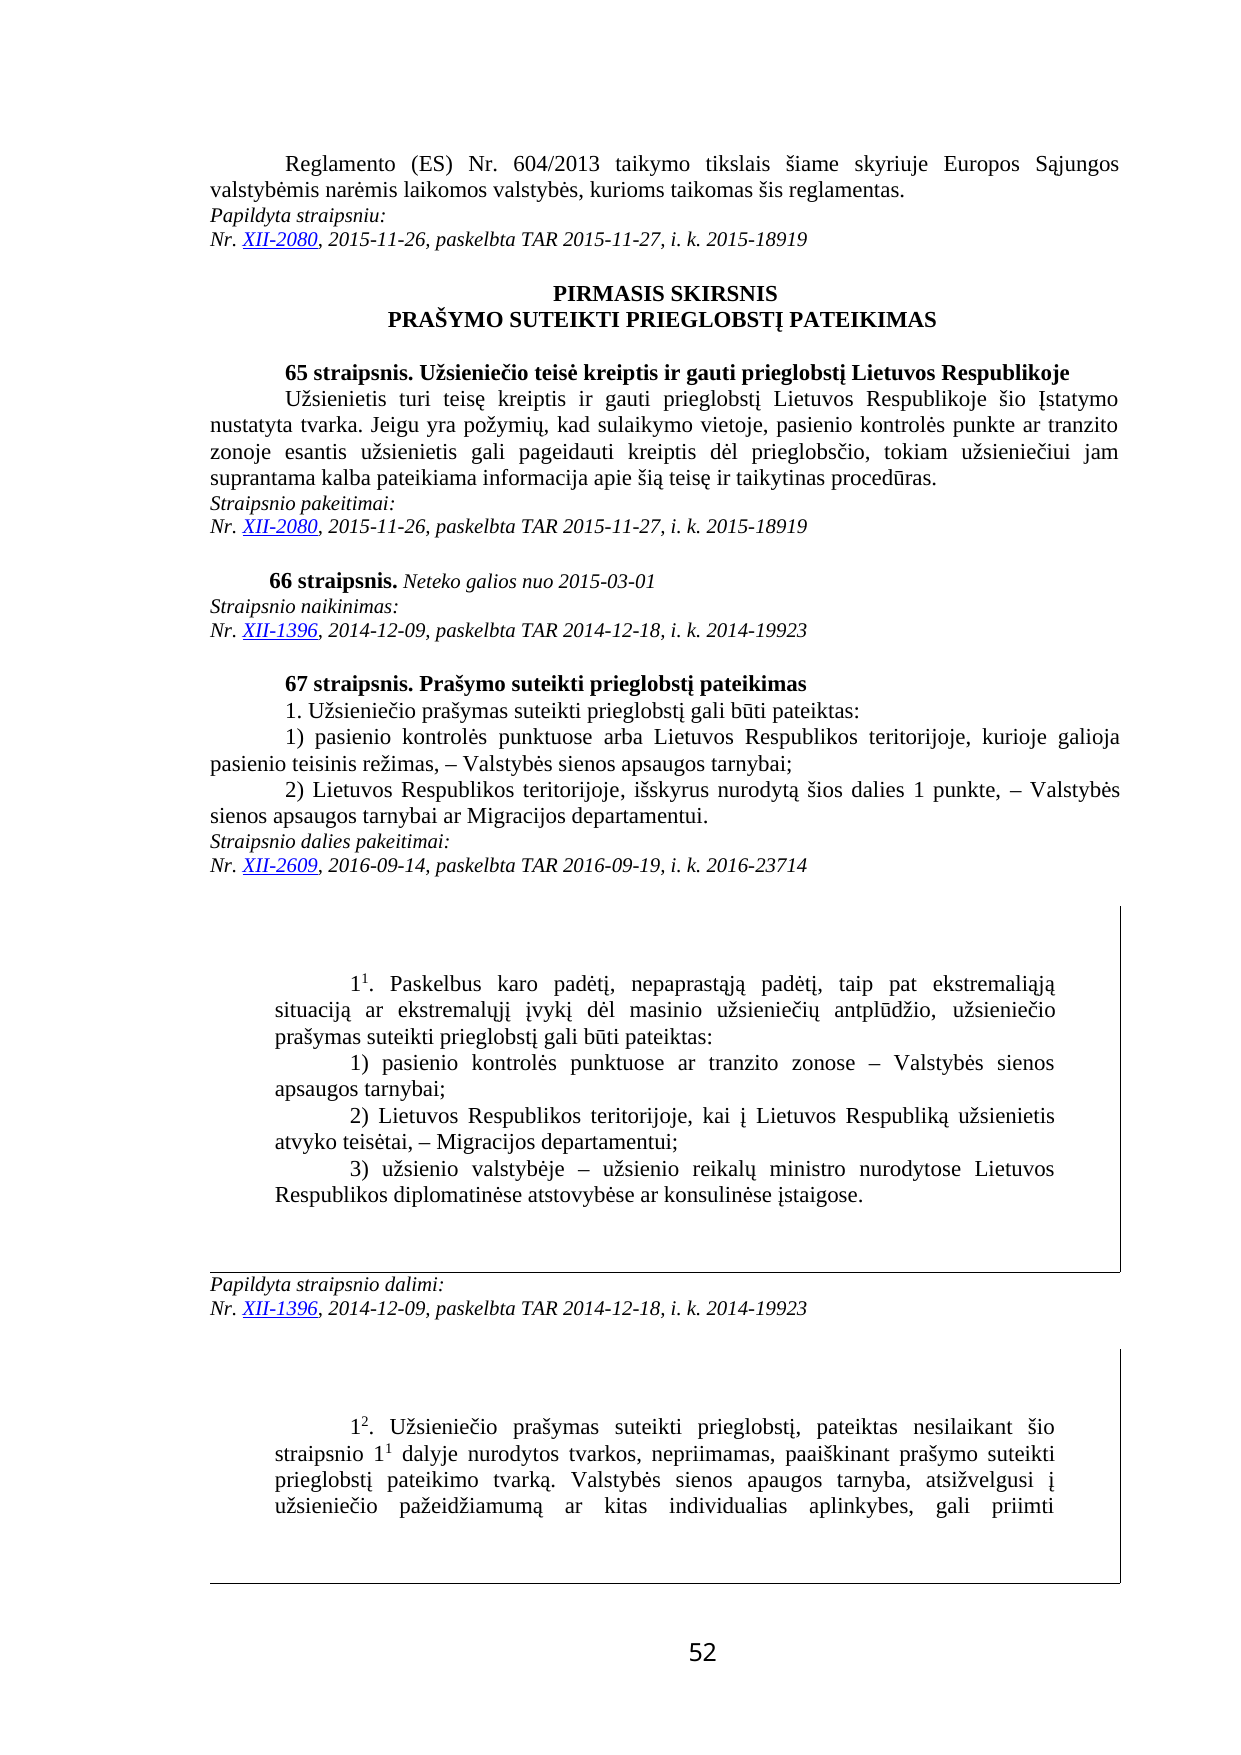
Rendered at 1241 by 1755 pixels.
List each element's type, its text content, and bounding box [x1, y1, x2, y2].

text Reglamento (ES) Nr. 604/2013 taikymo tikslais šiame skyriuje Europos Sąjungos valstybėmis narėmis laikomos valstybės, kurioms taikomas šis reglamentas. [210, 150, 1120, 203]
text Papildyta straipsnio dalimi: [210, 1272, 1120, 1296]
text Nr. XII-1396, 2014-12-09, paskelbta TAR 2014-12-18, i. k. 2014-19923 [210, 618, 1120, 642]
text Nr. XII-1396, 2014-12-09, paskelbta TAR 2014-12-18, i. k. 2014-19923 [210, 1296, 1120, 1320]
text 12. Užsieniečio prašymas suteikti prieglobstį, pateiktas nesilaikant šio straipsnio 11 dalyje nurodytos tvarkos, nepriimamas, paaiškinant prašymo suteikti prieglobstį pateikimo tvarką. Valstybės sienos apaugos tarnyba, atsižvelgusi į užsieniečio pažeidžiamumą ar kitas individualias aplinkybes, gali priimti [210, 1349, 1120, 1583]
text 11. Paskelbus karo padėtį, nepaprastąją padėtį, taip pat ekstremaliąją situaciją ar ekstremalųjį įvykį dėl masinio užsieniečių antplūdžio, užsieniečio prašymas suteikti prieglobstį gali būti pateiktas: [210, 906, 1120, 1049]
text 66 straipsnis. Neteko galios nuo 2015-03-01 [210, 567, 1120, 594]
text Papildyta straipsniu: [210, 203, 1120, 227]
text 2) Lietuvos Respublikos teritorijoje, išskyrus nurodytą šios dalies 1 punkte, – Valstybės sienos apsaugos tarnybai ar Migracijos departamentui. [210, 776, 1120, 829]
text 1. Užsieniečio prašymas suteikti prieglobstį gali būti pateiktas: [210, 697, 1120, 723]
text Straipsnio dalies pakeitimai: [210, 829, 1120, 853]
text Užsienietis turi teisę kreiptis ir gauti prieglobstį Lietuvos Respublikoje šio Įstatymo nustatyta tvarka. Jeigu yra požymių, kad sulaikymo vietoje, pasienio kontrolės punkte ar tranzito zonoje esantis užsienietis gali pageidauti kreiptis dėl prieglobsčio, tokiam užsieniečiui jam suprantama kalba pateikiama informacija apie šią teisę ir taikytinas procedūras. [210, 385, 1120, 490]
text 1) pasienio kontrolės punktuose ar tranzito zonose – Valstybės sienos apsaugos tarnybai; [210, 1049, 1120, 1102]
text 1) pasienio kontrolės punktuose arba Lietuvos Respublikos teritorijoje, kurioje galioja pasienio teisinis režimas, – Valstybės sienos apsaugos tarnybai; [210, 723, 1120, 776]
text Nr. XII-2609, 2016-09-14, paskelbta TAR 2016-09-19, i. k. 2016-23714 [210, 853, 1120, 877]
text Nr. XII-2080, 2015-11-26, paskelbta TAR 2015-11-27, i. k. 2015-18919 [210, 227, 1120, 251]
text 2) Lietuvos Respublikos teritorijoje, kai į Lietuvos Respubliką užsienietis atvyko teisėtai, – Migracijos departamentui; [210, 1102, 1120, 1154]
text Nr. XII-2080, 2015-11-26, paskelbta TAR 2015-11-27, i. k. 2015-18919 [210, 514, 1120, 538]
text PIRMASIS SKIRSNIS [210, 279, 1120, 306]
text PRAŠYMO SUTEIKTI PRIEGLOBSTĮ PATEIKIMAS [210, 306, 1120, 332]
text 67 straipsnis. Prašymo suteikti prieglobstį pateikimas [210, 671, 1120, 697]
text 65 straipsnis. Užsieniečio teisė kreiptis ir gauti prieglobstį Lietuvos Respublikoje [210, 359, 1120, 385]
text 3) užsienio valstybėje – užsienio reikalų ministro nurodytose Lietuvos Respublikos diplomatinėse atstovybėse ar konsulinėse įstaigose. [210, 1154, 1120, 1272]
text Straipsnio naikinimas: [210, 594, 1120, 618]
text Straipsnio pakeitimai: [210, 490, 1120, 514]
